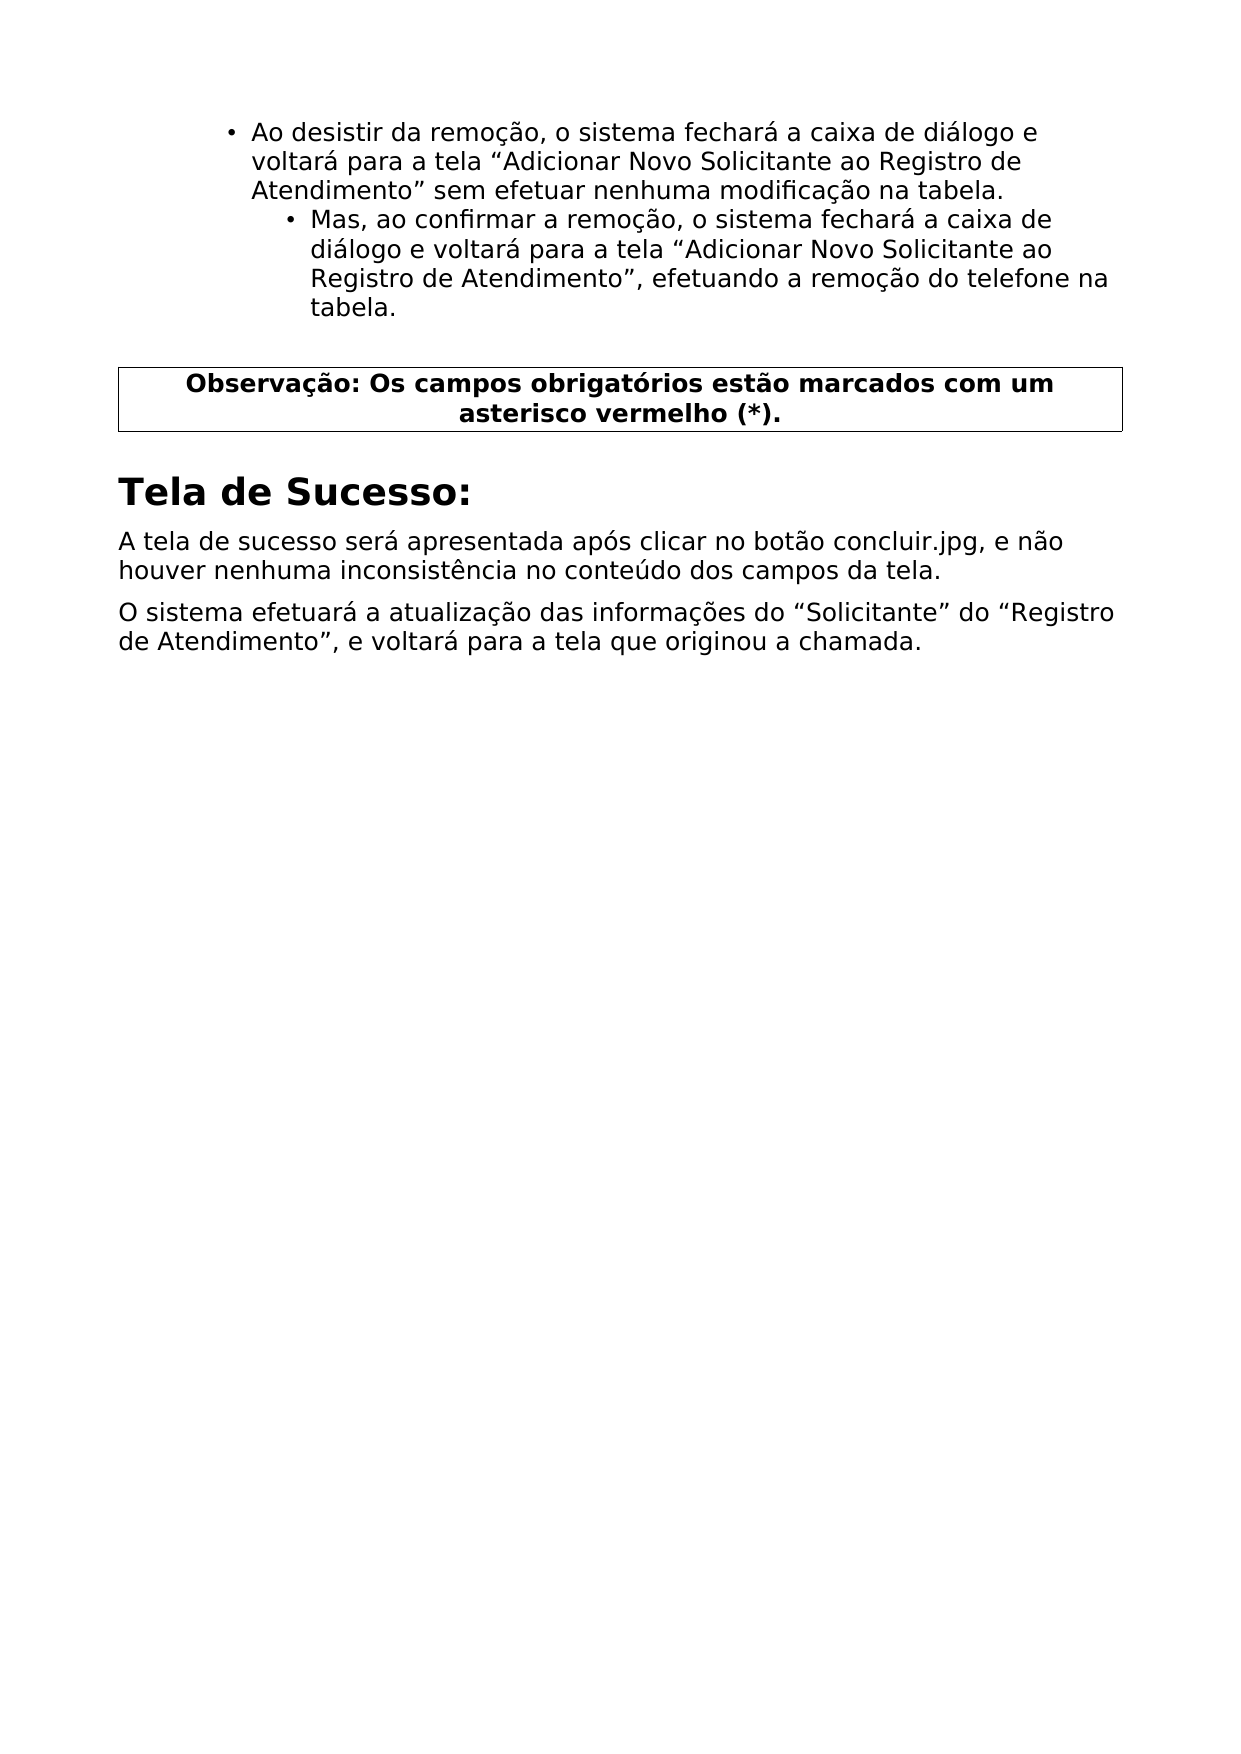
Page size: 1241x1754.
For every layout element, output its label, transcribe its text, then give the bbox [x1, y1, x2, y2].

subtitle Tela de Sucesso: [118, 471, 1122, 514]
list Ao desistir da remoção, o sistema fechará a caixa de diálogo e voltará para a tela “Adicionar Novo Solicitante ao Registro de Atendimento” sem efetuar nenhuma modificação na tabela. [236, 118, 1122, 206]
list Mas, ao confirmar a remoção, o sistema fechará a caixa de diálogo e voltará para a tela “Adicionar Novo Solicitante ao Registro de Atendimento”, efetuando a remoção do telefone na tabela. [295, 206, 1122, 322]
table_header Observação: Os campos obrigatórios estão marcados com um asterisco vermelho (*). [119, 368, 1122, 431]
text A tela de sucesso será apresentada após clicar no botão concluir.jpg, e não houver nenhuma inconsistência no conteúdo dos campos da tela. [118, 527, 1122, 585]
text O sistema efetuará a atualização das informações do “Solicitante” do “Registro de Atendimento”, e voltará para a tela que originou a chamada. [118, 598, 1122, 656]
